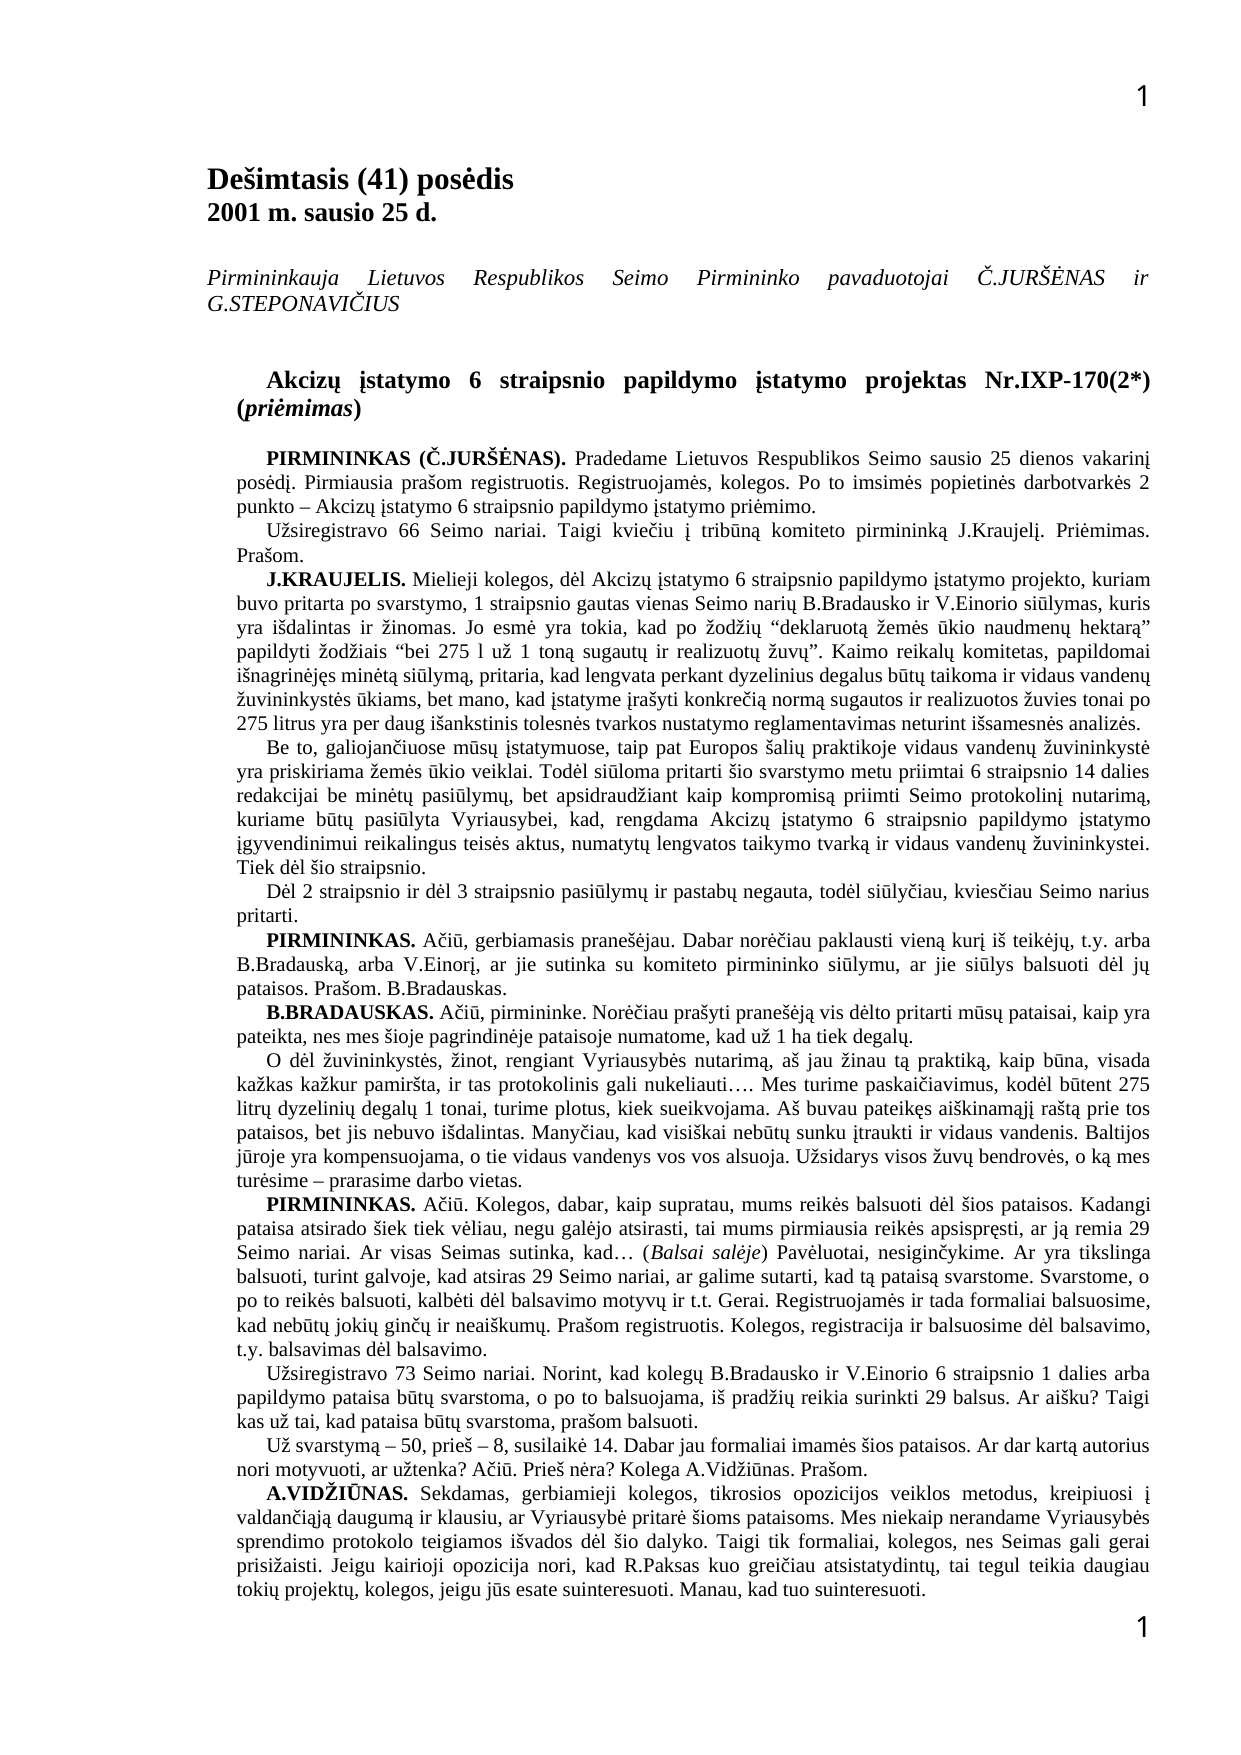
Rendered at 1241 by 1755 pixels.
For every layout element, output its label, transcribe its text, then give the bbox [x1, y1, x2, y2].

text PIRMININKAS. Ačiū. Kolegos, dabar, kaip supratau, mums reikės balsuoti dėl šios pataisos. Kadangi pataisa atsirado šiek tiek vėliau, negu galėjo atsirasti, tai mums pirmiausia reikės apsispręsti, ar ją remia 29 Seimo nariai. Ar visas Seimas sutinka, kad… (Balsai salėje) Pavėluotai, nesiginčykime. Ar yra tikslinga balsuoti, turint galvoje, kad atsiras 29 Seimo nariai, ar galime sutarti, kad tą pataisą svarstome. Svarstome, o po to reikės balsuoti, kalbėti dėl balsavimo motyvų ir t.t. Gerai. Registruojamės ir tada formaliai balsuosime, kad nebūtų jokių ginčų ir neaiškumų. Prašom registruotis. Kolegos, registracija ir balsuosime dėl balsavimo, t.y. balsavimas dėl balsavimo. [236, 1192, 1152, 1361]
text Dešimtasis (41) posėdis 2001 m. sausio 25 d. [207, 160, 1152, 227]
text O dėl žuvininkystės, žinot, rengiant Vyriausybės nutarimą, aš jau žinau tą praktiką, kaip būna, visada kažkas kažkur pamiršta, ir tas protokolinis gali nukeliauti…. Mes turime paskaičiavimus, kodėl būtent 275 litrų dyzelinių degalų 1 tonai, turime plotus, kiek sueikvojama. Aš buvau pateikęs aiškinamąjį raštą prie tos pataisos, bet jis nebuvo išdalintas. Manyčiau, kad visiškai nebūtų sunku įtraukti ir vidaus vandenis. Baltijos jūroje yra kompensuojama, o tie vidaus vandenys vos vos alsuoja. Užsidarys visos žuvų bendrovės, o ką mes turėsime – prarasime darbo vietas. [236, 1048, 1152, 1192]
text Užsiregistravo 73 Seimo nariai. Norint, kad kolegų B.Bradausko ir V.Einorio 6 straipsnio 1 dalies arba papildymo pataisa būtų svarstoma, o po to balsuojama, iš pradžių reikia surinkti 29 balsus. Ar aišku? Taigi kas už tai, kad pataisa būtų svarstoma, prašom balsuoti. [236, 1361, 1152, 1433]
text PIRMININKAS. Ačiū, gerbiamasis pranešėjau. Dabar norėčiau paklausti vieną kurį iš teikėjų, t.y. arba B.Bradauską, arba V.Einorį, ar jie sutinka su komiteto pirmininko siūlymu, ar jie siūlys balsuoti dėl jų pataisos. Prašom. B.Bradauskas. [236, 927, 1152, 1000]
text Akcizų įstatymo 6 straipsnio papildymo įstatymo projektas Nr.IXP-170(2*) (priėmimas) [236, 365, 1152, 422]
text Be to, galiojančiuose mūsų įstatymuose, taip pat Europos šalių praktikoje vidaus vandenų žuvininkystė yra priskiriama žemės ūkio veiklai. Todėl siūloma pritarti šio svarstymo metu priimtai 6 straipsnio 14 dalies redakcijai be minėtų pasiūlymų, bet apsidraudžiant kaip kompromisą priimti Seimo protokolinį nutarimą, kuriame būtų pasiūlyta Vyriausybei, kad, rengdama Akcizų įstatymo 6 straipsnio papildymo įstatymo įgyvendinimui reikalingus teisės aktus, numatytų lengvatos taikymo tvarką ir vidaus vandenų žuvininkystei. Tiek dėl šio straipsnio. [236, 735, 1152, 879]
text Dėl 2 straipsnio ir dėl 3 straipsnio pasiūlymų ir pastabų negauta, todėl siūlyčiau, kviesčiau Seimo narius pritarti. [236, 879, 1152, 927]
text J.KRAUJELIS. Mielieji kolegos, dėl Akcizų įstatymo 6 straipsnio papildymo įstatymo projekto, kuriam buvo pritarta po svarstymo, 1 straipsnio gautas vienas Seimo narių B.Bradausko ir V.Einorio siūlymas, kuris yra išdalintas ir žinomas. Jo esmė yra tokia, kad po žodžių “deklaruotą žemės ūkio naudmenų hektarą” papildyti žodžiais “bei 275 l už 1 toną sugautų ir realizuotų žuvų”. Kaimo reikalų komitetas, papildomai išnagrinėjęs minėtą siūlymą, pritaria, kad lengvata perkant dyzelinius degalus būtų taikoma ir vidaus vandenų žuvininkystės ūkiams, bet mano, kad įstatyme įrašyti konkrečią normą sugautos ir realizuotos žuvies tonai po 275 litrus yra per daug išankstinis tolesnės tvarkos nustatymo reglamentavimas neturint išsamesnės analizės. [236, 567, 1152, 735]
text Užsiregistravo 66 Seimo nariai. Taigi kviečiu į tribūną komiteto pirmininką J.Kraujelį. Priėmimas. Prašom. [236, 518, 1152, 567]
text B.BRADAUSKAS. Ačiū, pirmininke. Norėčiau prašyti pranešėją vis dėlto pritarti mūsų pataisai, kaip yra pateikta, nes mes šioje pagrindinėje pataisoje numatome, kad už 1 ha tiek degalų. [236, 1000, 1152, 1048]
text PIRMININKAS (Č.JURŠĖNAS). Pradedame Lietuvos Respublikos Seimo sausio 25 dienos vakarinį posėdį. Pirmiausia prašom registruotis. Registruojamės, kolegos. Po to imsimės popietinės darbotvarkės 2 punkto – Akcizų įstatymo 6 straipsnio papildymo įstatymo priėmimo. [236, 446, 1152, 518]
text Pirmininkauja Lietuvos Respublikos Seimo Pirmininko pavaduotojai Č.JURŠĖNAS ir G.STEPONAVIČIUS [207, 264, 1152, 317]
text Už svarstymą – 50, prieš – 8, susilaikė 14. Dabar jau formaliai imamės šios pataisos. Ar dar kartą autorius nori motyvuoti, ar užtenka? Ačiū. Prieš nėra? Kolega A.Vidžiūnas. Prašom. [236, 1433, 1152, 1481]
text A.VIDŽIŪNAS. Sekdamas, gerbiamieji kolegos, tikrosios opozicijos veiklos metodus, kreipiuosi į valdančiąją daugumą ir klausiu, ar Vyriausybė pritarė šioms pataisoms. Mes niekaip nerandame Vyriausybės sprendimo protokolo teigiamos išvados dėl šio dalyko. Taigi tik formaliai, kolegos, nes Seimas gali gerai prisižaisti. Jeigu kairioji opozicija nori, kad R.Paksas kuo greičiau atsistatydintų, tai tegul teikia daugiau tokių projektų, kolegos, jeigu jūs esate suinteresuoti. Manau, kad tuo suinteresuoti. [236, 1481, 1152, 1601]
